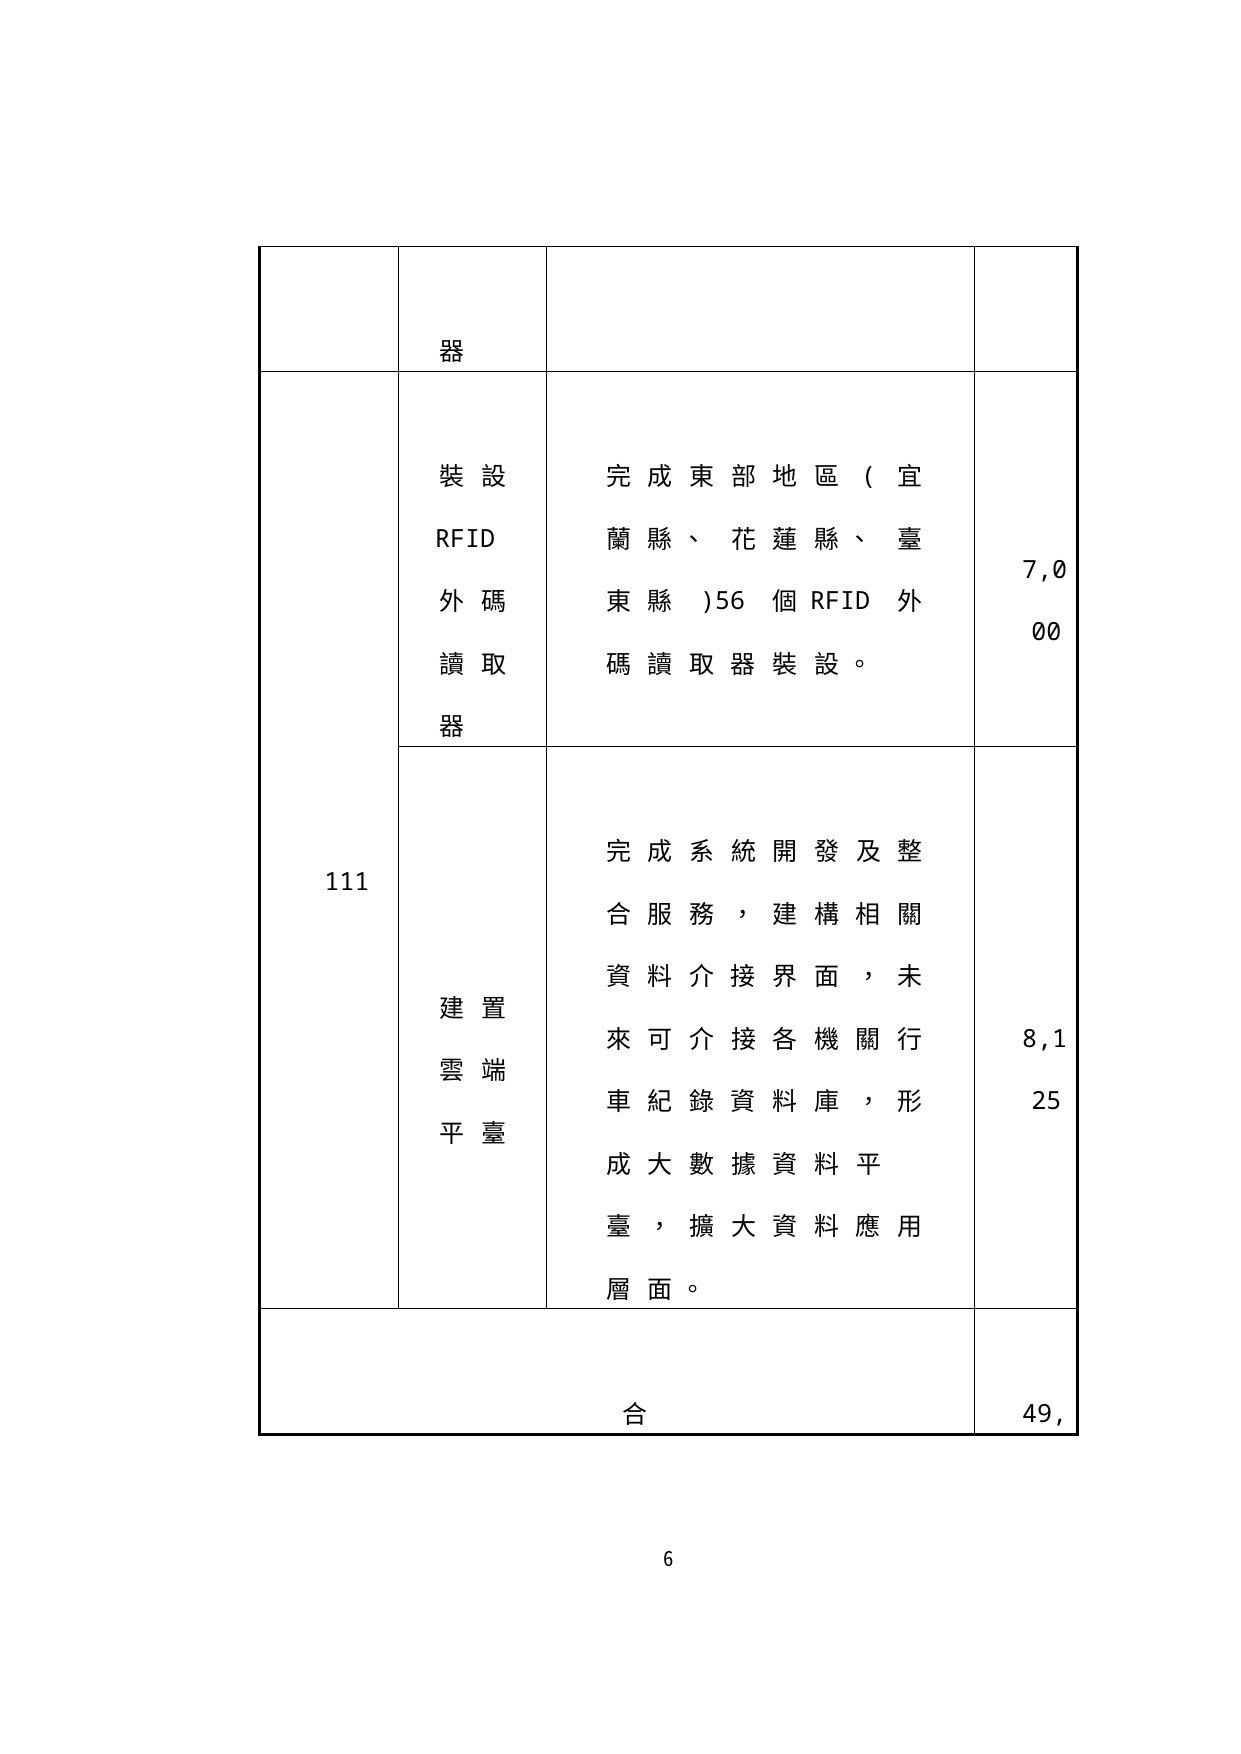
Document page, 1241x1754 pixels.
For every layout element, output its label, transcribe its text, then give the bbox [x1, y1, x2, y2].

table_cell 裝設RFID 外碼讀取器 [399, 372, 546, 746]
table_cell [975, 247, 1076, 371]
table_cell 器 [399, 247, 546, 371]
table_cell 111 [261, 372, 398, 1308]
table_cell [261, 247, 398, 371]
table_cell 49, [975, 1309, 1076, 1433]
table_cell 8,125 [975, 747, 1076, 1308]
table_cell 合 [261, 1309, 974, 1433]
table_cell 建置雲端平臺 [399, 747, 546, 1308]
table_cell 完成系統開發及整合服務，建構相關資料介接界面，未來可介接各機關行車紀錄資料庫，形成大數據資料平臺，擴大資料應用層面。 [547, 747, 974, 1308]
table_cell 完成東部地區(宜蘭縣、花蓮縣、臺東縣)56個RFID 外碼讀取器裝設。 [547, 372, 974, 746]
table_cell [547, 247, 974, 371]
table_cell 7,000 [975, 372, 1076, 746]
